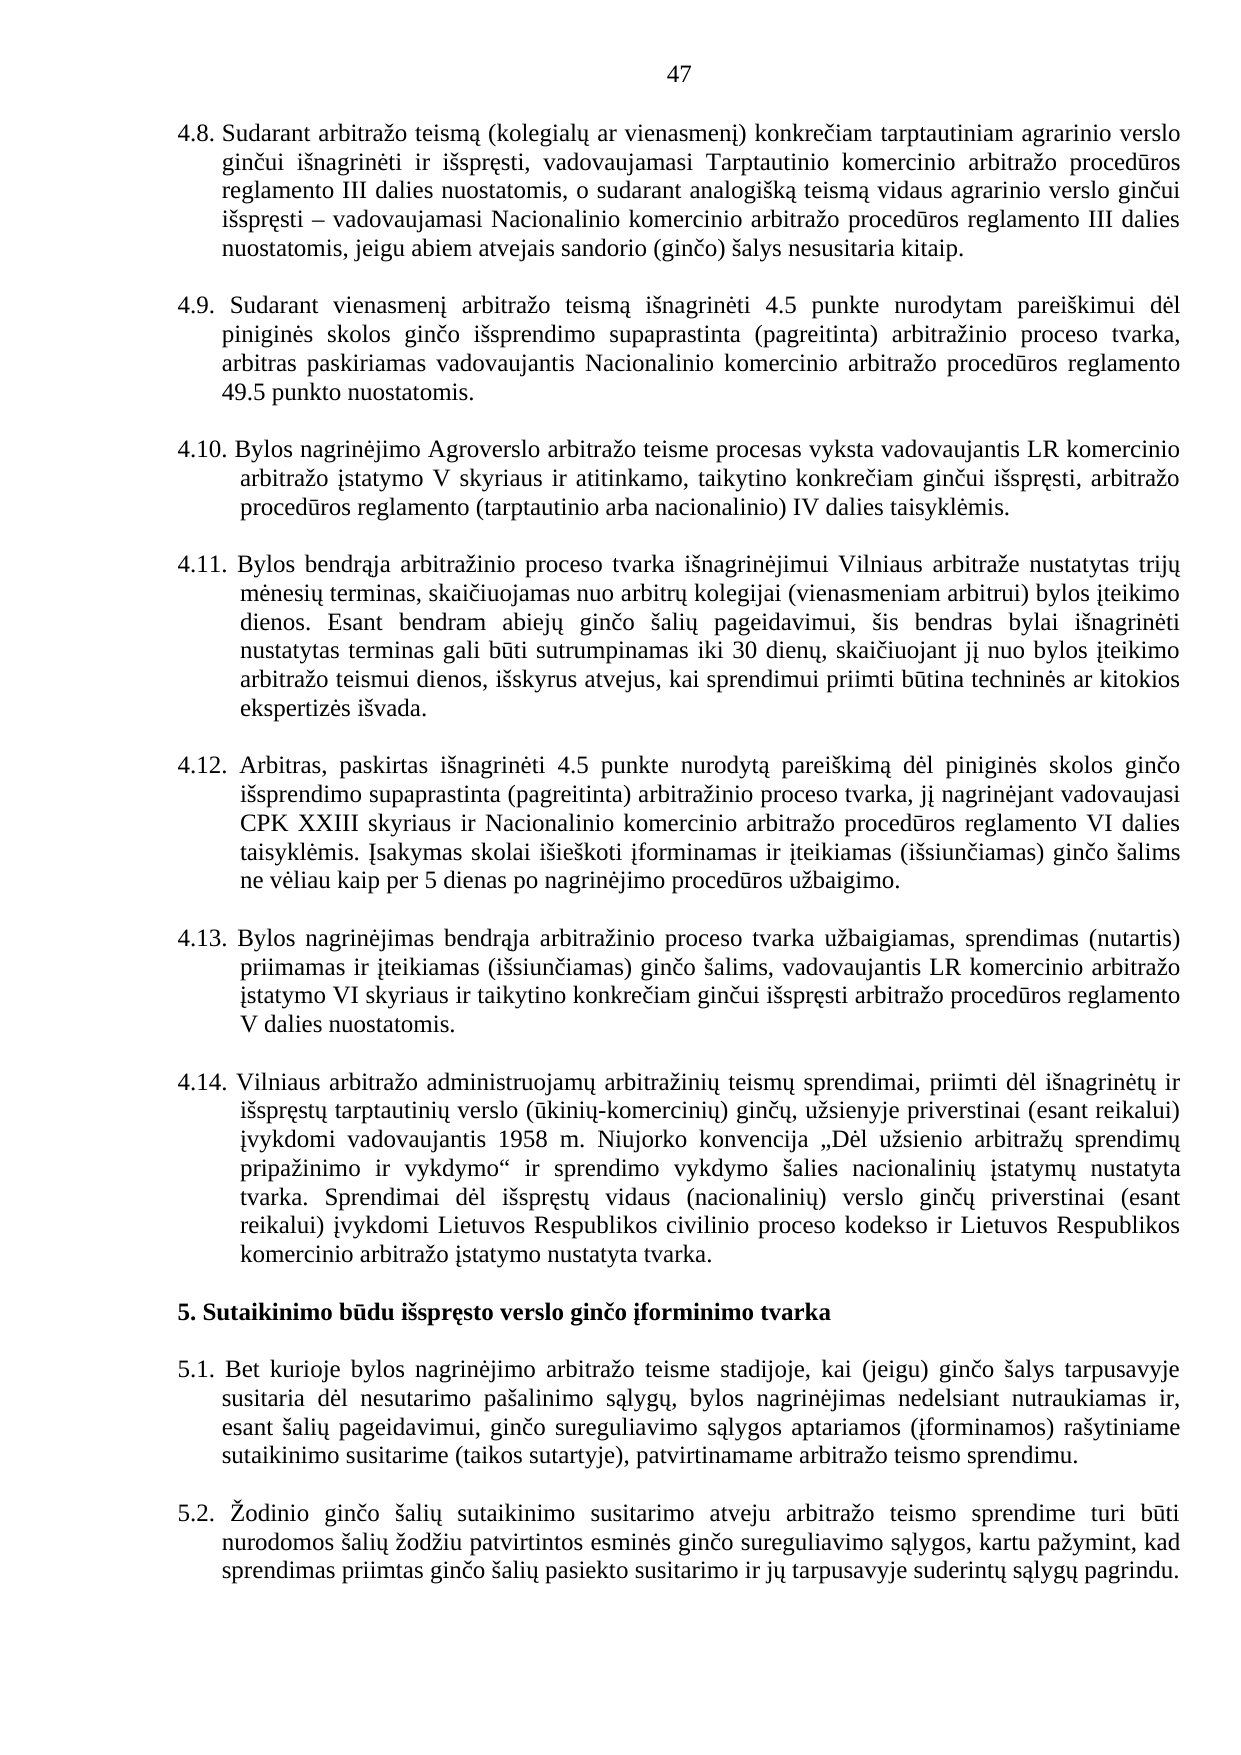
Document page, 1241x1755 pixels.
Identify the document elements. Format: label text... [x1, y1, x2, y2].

text 4.11. Bylos bendrąja arbitražinio proceso tvarka išnagrinėjimui Vilniaus arbitraže nustatytas trijų mėnesių terminas, skaičiuojamas nuo arbitrų kolegijai (vienasmeniam arbitrui) bylos įteikimo dienos. Esant bendram abiejų ginčo šalių pageidavimui, šis bendras bylai išnagrinėti nustatytas terminas gali būti sutrumpinamas iki 30 dienų, skaičiuojant jį nuo bylos įteikimo arbitražo teismui dienos, išskyrus atvejus, kai sprendimui priimti būtina techninės ar kitokios ekspertizės išvada. [177, 549, 1181, 722]
text 4.14. Vilniaus arbitražo administruojamų arbitražinių teismų sprendimai, priimti dėl išnagrinėtų ir išspręstų tarptautinių verslo (ūkinių-komercinių) ginčų, užsienyje priverstinai (esant reikalui) įvykdomi vadovaujantis 1958 m. Niujorko konvencija „Dėl užsienio arbitražų sprendimų pripažinimo ir vykdymo“ ir sprendimo vykdymo šalies nacionalinių įstatymų nustatyta tvarka. Sprendimai dėl išspręstų vidaus (nacionalinių) verslo ginčų priverstinai (esant reikalui) įvykdomi Lietuvos Respublikos civilinio proceso kodekso ir Lietuvos Respublikos komercinio arbitražo įstatymo nustatyta tvarka. [177, 1067, 1181, 1268]
text 4.10. Bylos nagrinėjimo Agroverslo arbitražo teisme procesas vyksta vadovaujantis LR komercinio arbitražo įstatymo V skyriaus ir atitinkamo, taikytino konkrečiam ginčui išspręsti, arbitražo procedūros reglamento (tarptautinio arba nacionalinio) IV dalies taisyklėmis. [177, 434, 1181, 521]
text 5.2. Žodinio ginčo šalių sutaikinimo susitarimo atveju arbitražo teismo sprendime turi būti nurodomos šalių žodžiu patvirtintos esminės ginčo sureguliavimo sąlygos, kartu pažymint, kad sprendimas priimtas ginčo šalių pasiekto susitarimo ir jų tarpusavyje suderintų sąlygų pagrindu. [177, 1498, 1181, 1584]
text 5.1. Bet kurioje bylos nagrinėjimo arbitražo teisme stadijoje, kai (jeigu) ginčo šalys tarpusavyje susitaria dėl nesutarimo pašalinimo sąlygų, bylos nagrinėjimas nedelsiant nutraukiamas ir, esant šalių pageidavimui, ginčo sureguliavimo sąlygos aptariamos (įforminamos) rašytiniame sutaikinimo susitarime (taikos sutartyje), patvirtinamame arbitražo teismo sprendimu. [177, 1354, 1181, 1469]
text 5. Sutaikinimo būdu išspręsto verslo ginčo įforminimo tvarka [177, 1297, 1181, 1326]
text 4.13. Bylos nagrinėjimas bendrąja arbitražinio proceso tvarka užbaigiamas, sprendimas (nutartis) priimamas ir įteikiamas (išsiunčiamas) ginčo šalims, vadovaujantis LR komercinio arbitražo įstatymo VI skyriaus ir taikytino konkrečiam ginčui išspręsti arbitražo procedūros reglamento V dalies nuostatomis. [177, 923, 1181, 1038]
text 4.8. Sudarant arbitražo teismą (kolegialų ar vienasmenį) konkrečiam tarptautiniam agrarinio verslo ginčui išnagrinėti ir išspręsti, vadovaujamasi Tarptautinio komercinio arbitražo procedūros reglamento III dalies nuostatomis, o sudarant analogišką teismą vidaus agrarinio verslo ginčui išspręsti – vadovaujamasi Nacionalinio komercinio arbitražo procedūros reglamento III dalies nuostatomis, jeigu abiem atvejais sandorio (ginčo) šalys nesusitaria kitaip. [177, 118, 1181, 262]
text 4.9. Sudarant vienasmenį arbitražo teismą išnagrinėti 4.5 punkte nurodytam pareiškimui dėl piniginės skolos ginčo išsprendimo supaprastinta (pagreitinta) arbitražinio proceso tvarka, arbitras paskiriamas vadovaujantis Nacionalinio komercinio arbitražo procedūros reglamento 49.5 punkto nuostatomis. [177, 291, 1181, 406]
text 4.12. Arbitras, paskirtas išnagrinėti 4.5 punkte nurodytą pareiškimą dėl piniginės skolos ginčo išsprendimo supaprastinta (pagreitinta) arbitražinio proceso tvarka, jį nagrinėjant vadovaujasi CPK XXIII skyriaus ir Nacionalinio komercinio arbitražo procedūros reglamento VI dalies taisyklėmis. Įsakymas skolai išieškoti įforminamas ir įteikiamas (išsiunčiamas) ginčo šalims ne vėliau kaip per 5 dienas po nagrinėjimo procedūros užbaigimo. [177, 751, 1181, 894]
